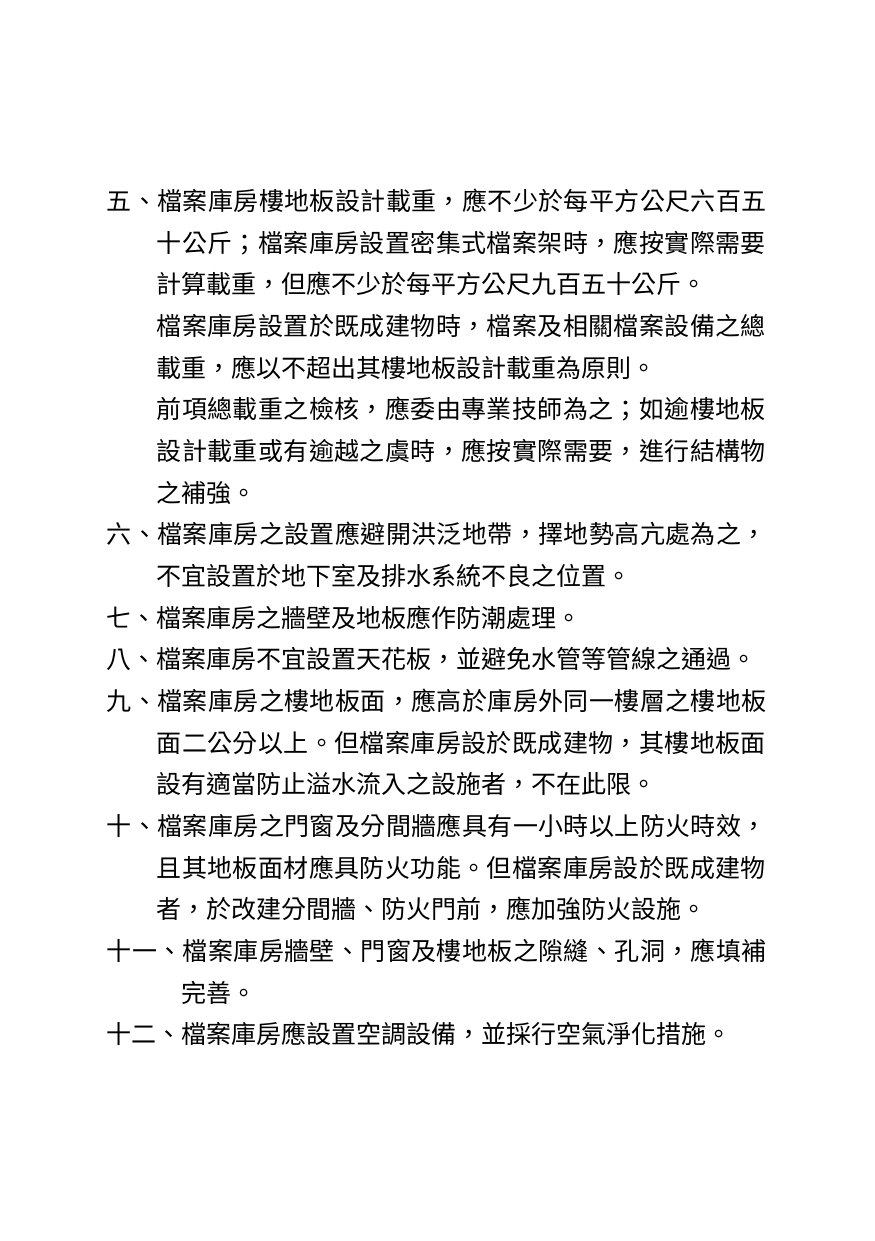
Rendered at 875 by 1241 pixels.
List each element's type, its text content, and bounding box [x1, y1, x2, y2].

text 十、檔案庫房之門窗及分間牆應具有一小時以上防火時效，且其地板面材應具防火功能。但檔案庫房設於既成建物者，於改建分間牆、防火門前，應加強防火設施。 [106, 802, 768, 927]
text 九、檔案庫房之樓地板面，應高於庫房外同一樓層之樓地板面二公分以上。但檔案庫房設於既成建物，其樓地板面設有適當防止溢水流入之設施者，不在此限。 [106, 677, 768, 802]
text 六、檔案庫房之設置應避開洪泛地帶，擇地勢高亢處為之，不宜設置於地下室及排水系統不良之位置。 [106, 511, 768, 594]
text 七、檔案庫房之牆壁及地板應作防潮處理。 [106, 594, 768, 636]
text 十二、檔案庫房應設置空調設備，並採行空氣淨化措施。 [106, 1011, 768, 1052]
text 五、檔案庫房樓地板設計載重，應不少於每平方公尺六百五十公斤；檔案庫房設置密集式檔案架時，應按實際需要計算載重，但應不少於每平方公尺九百五十公斤。 [106, 177, 768, 302]
text 檔案庫房設置於既成建物時，檔案及相關檔案設備之總載重，應以不超出其樓地板設計載重為原則。 [106, 302, 768, 386]
text 八、檔案庫房不宜設置天花板，並避免水管等管線之通過。 [106, 636, 768, 677]
text 十一、檔案庫房牆壁、門窗及樓地板之隙縫、孔洞，應填補完善。 [106, 927, 768, 1011]
text 前項總載重之檢核，應委由專業技師為之；如逾樓地板設計載重或有逾越之虞時，應按實際需要，進行結構物之補強。 [106, 386, 768, 511]
